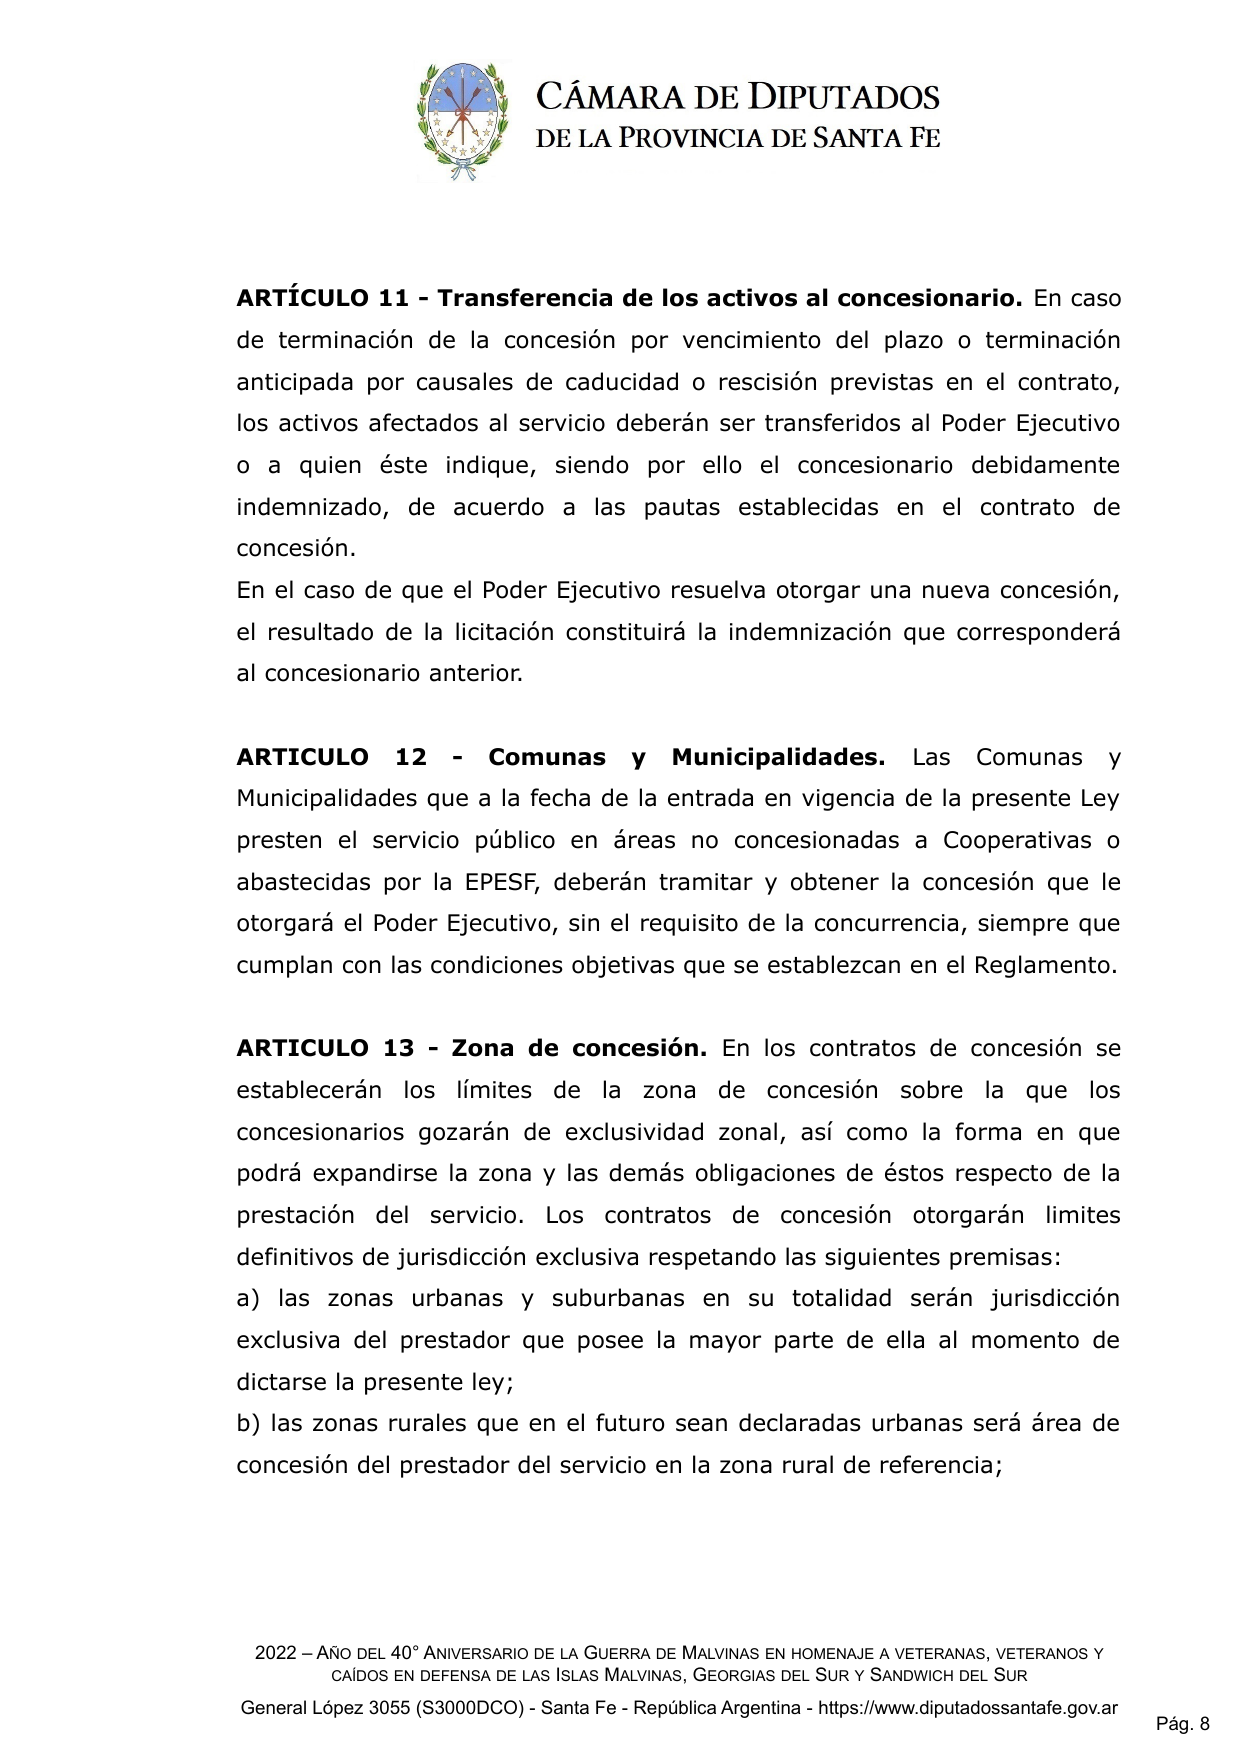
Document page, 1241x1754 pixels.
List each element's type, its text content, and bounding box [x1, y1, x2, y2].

text En el caso de que el Poder Ejecutivo resuelva otorgar una nueva concesión, el resultado de la licitación constituirá la indemnización que corresponderá al concesionario anterior. [236, 576, 1122, 687]
text a) las zonas urbanas y suburbanas en su totalidad serán jurisdicción exclusiva del prestador que posee la mayor parte de ella al momento de dictarse la presente ley; [236, 1284, 1122, 1395]
text ARTICULO 13 - Zona de concesión. En los contratos de concesión se establecerán los límites de la zona de concesión sobre la que los concesionarios gozarán de exclusividad zonal, así como la forma en que podrá expandirse la zona y las demás obligaciones de éstos respecto de la prestación del servicio. Los contratos de concesión otorgarán limites definitivos de jurisdicción exclusiva respetando las siguientes premisas: [236, 1034, 1122, 1270]
picture [413, 59, 945, 183]
text ARTÍCULO 11 - Transferencia de los activos al concesionario. En caso de terminación de la concesión por vencimiento del plazo o terminación anticipada por causales de caducidad o rescisión previstas en el contrato, los activos afectados al servicio deberán ser transferidos al Poder Ejecutivo o a quien éste indique, siendo por ello el concesionario debidamente indemnizado, de acuerdo a las pautas establecidas en el contrato de concesión. [236, 284, 1122, 562]
text ARTICULO 12 - Comunas y Municipalidades. Las Comunas y Municipalidades que a la fecha de la entrada en vigencia de la presente Ley presten el servicio público en áreas no concesionadas a Cooperativas o abastecidas por la EPESF, deberán tramitar y obtener la concesión que le otorgará el Poder Ejecutivo, sin el requisito de la concurrencia, siempre que cumplan con las condiciones objetivas que se establezcan en el Reglamento. [236, 742, 1122, 978]
text b) las zonas rurales que en el futuro sean declaradas urbanas será área de concesión del prestador del servicio en la zona rural de referencia; [236, 1409, 1122, 1478]
